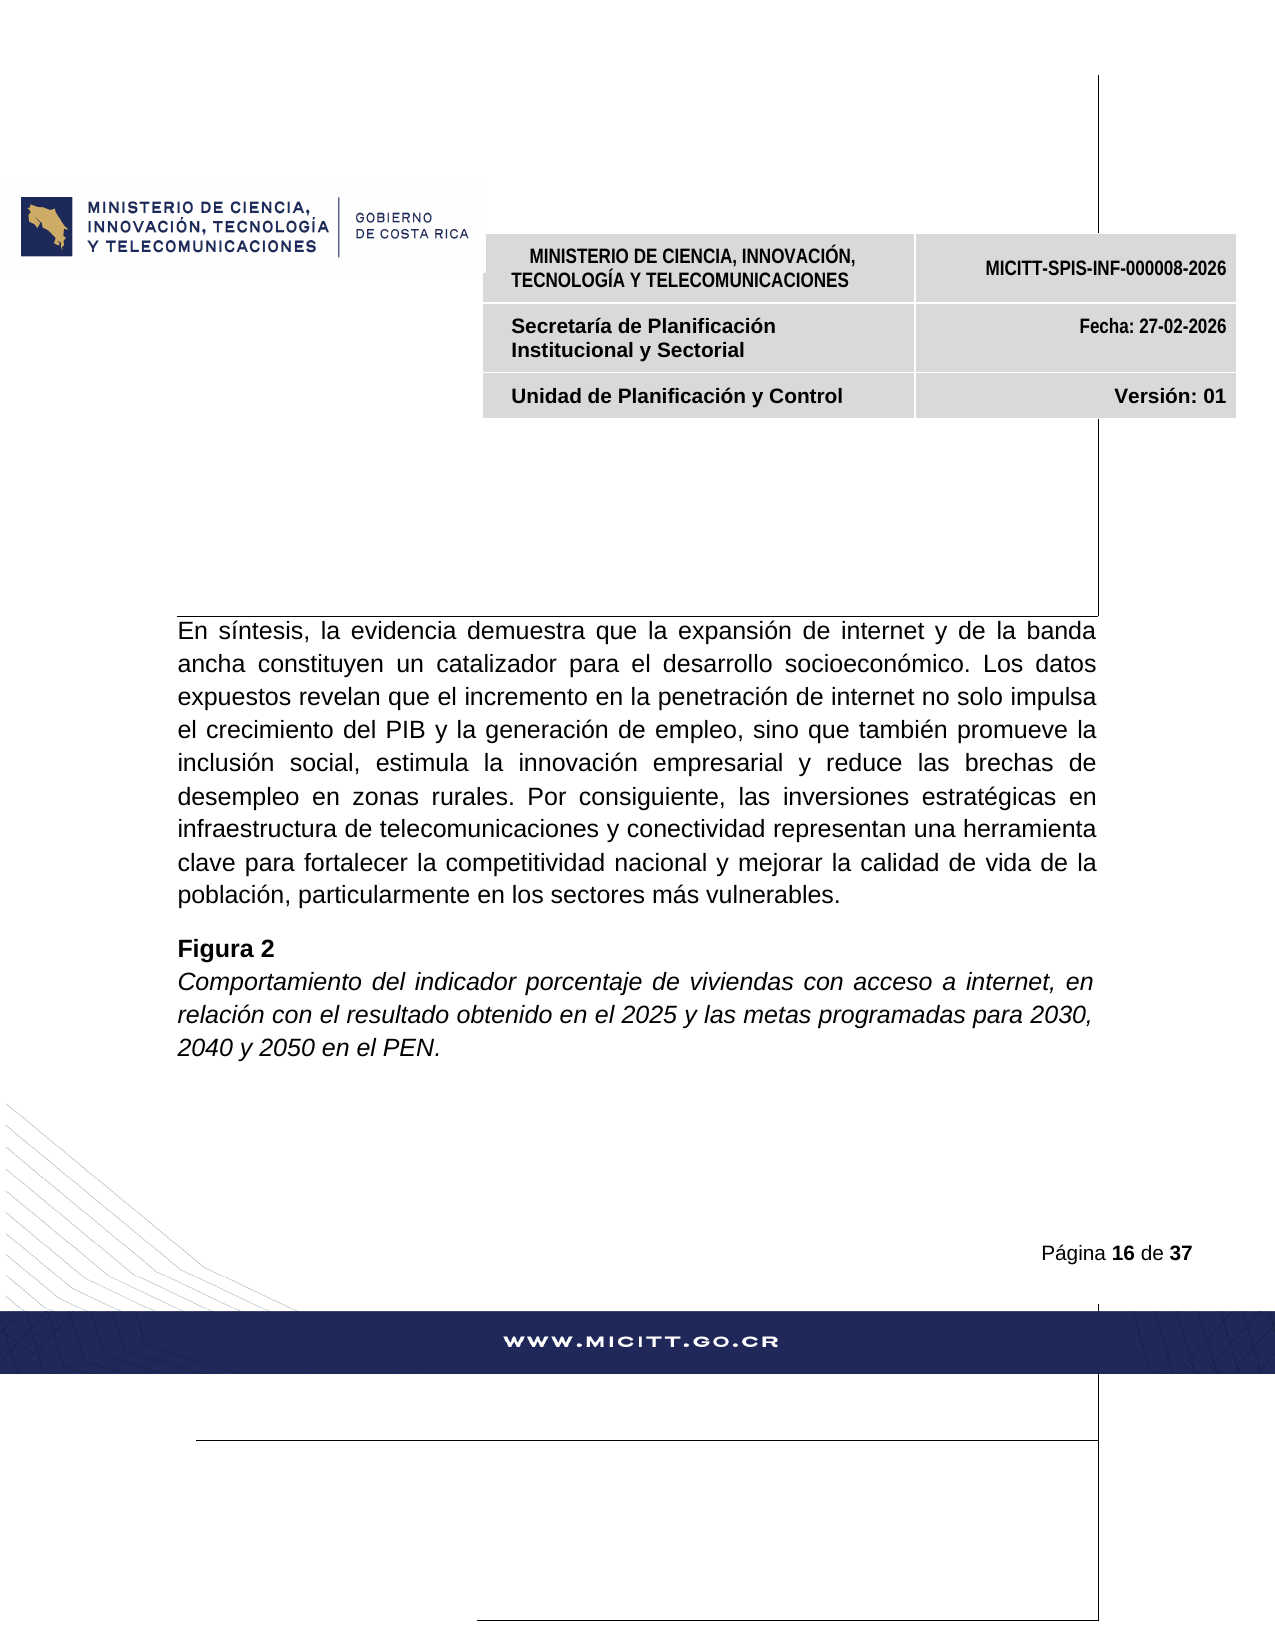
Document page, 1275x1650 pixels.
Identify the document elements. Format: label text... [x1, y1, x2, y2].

text Figura 2 [177, 934, 1098, 963]
text En síntesis, la evidencia demuestra que la expansión de internet y de la banda ancha constituyen un catalizador para el desarrollo socioeconómico. Los datos expuestos revelan que el incremento en la penetración de internet no solo impulsa el crecimiento del PIB y la generación de empleo, sino que también promueve la inclusión social, estimula la innovación empresarial y reduce las brechas de desempleo en zonas rurales. Por consiguiente, las inversiones estratégicas en infraestructura de telecomunicaciones y conectividad representan una herramienta clave para fortalecer la competitividad nacional y mejorar la calidad de vida de la población, particularmente en los sectores más vulnerables. [177, 616, 1098, 909]
text Comportamiento del indicador porcentaje de viviendas con acceso a internet, en relación con el resultado obtenido en el 2025 y las metas programadas para 2030, 2040 y 2050 en el PEN. [177, 967, 1098, 1062]
